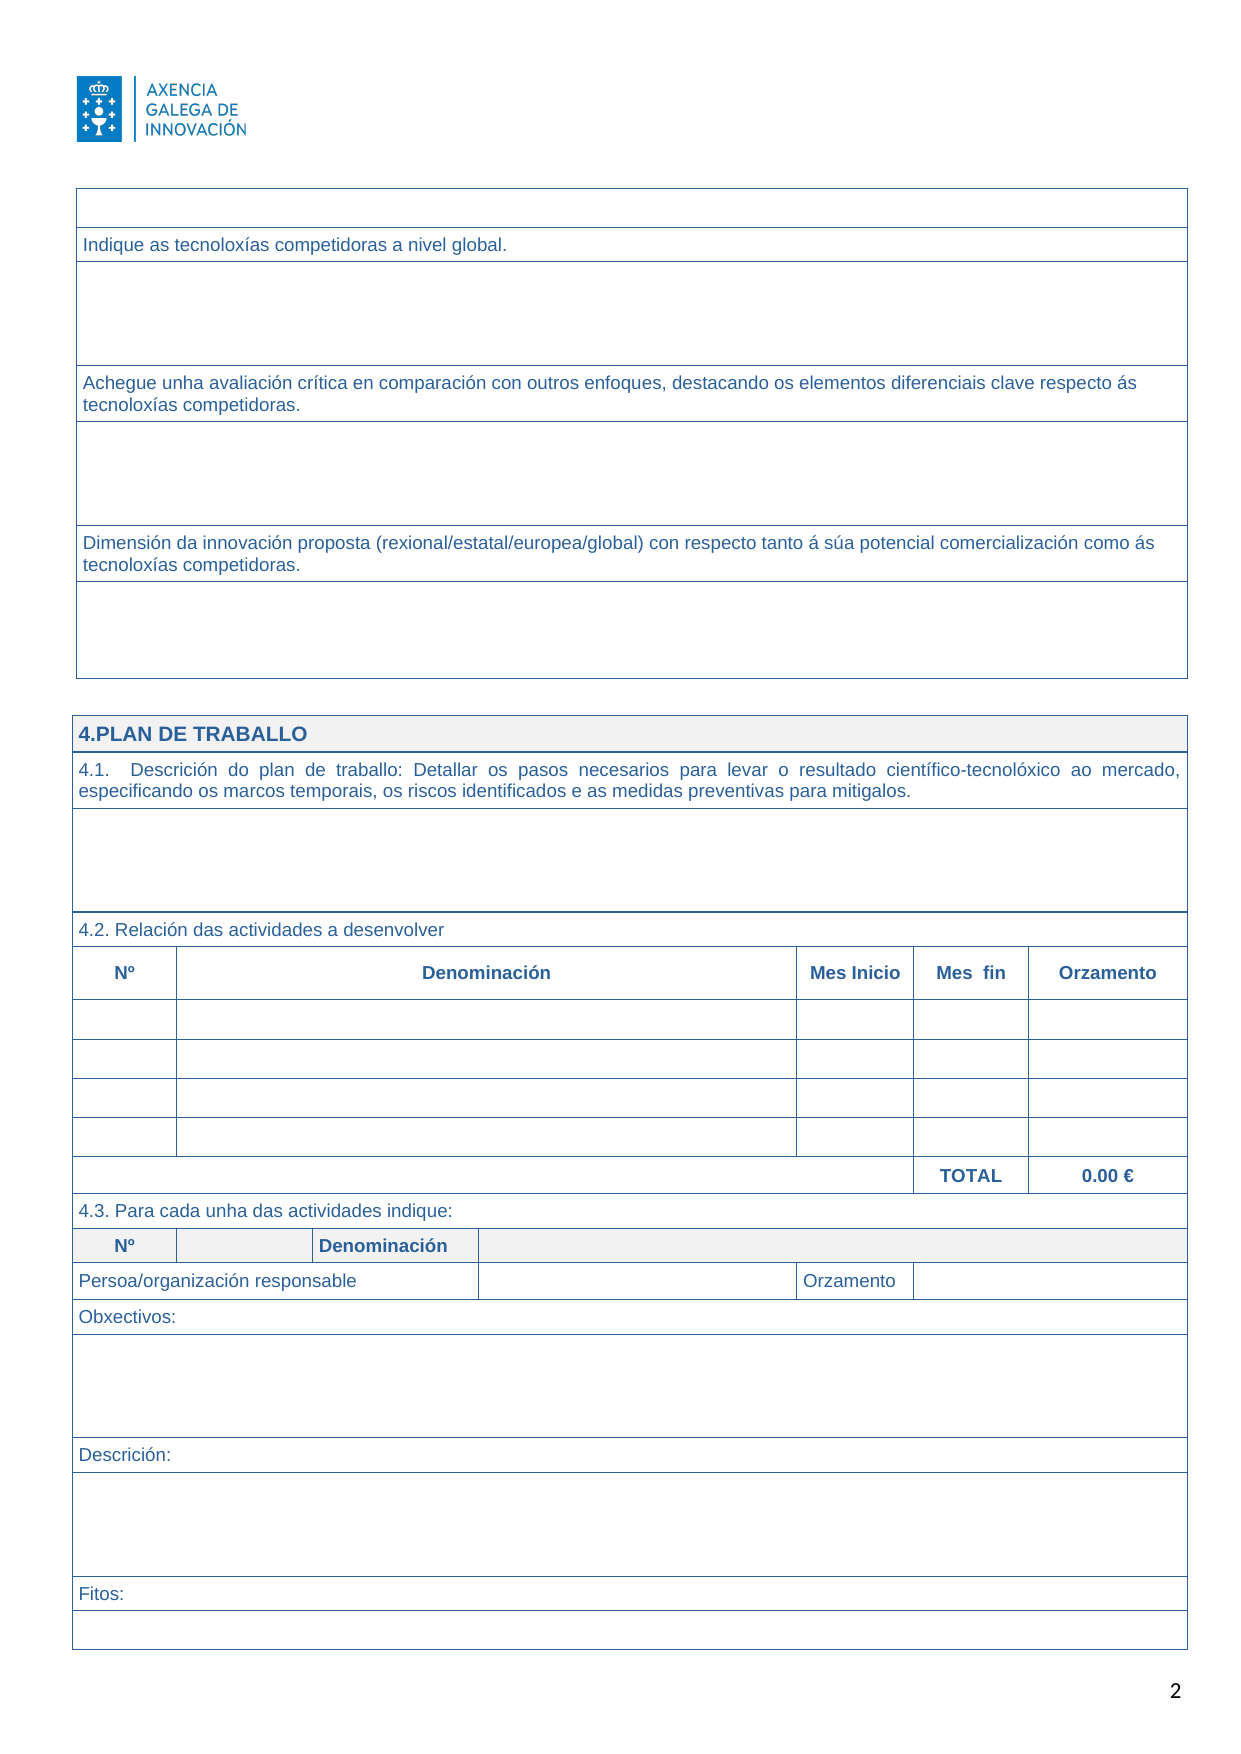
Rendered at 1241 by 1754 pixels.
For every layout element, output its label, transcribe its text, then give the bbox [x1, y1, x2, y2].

table_cell [797, 1118, 913, 1156]
table_cell [73, 1040, 176, 1078]
table_cell Nº [73, 1229, 176, 1262]
table_cell Dimensión da innovación proposta (rexional/estatal/europea/global) con respecto tanto á súa potencial comercialización como ás tecnoloxías competidoras. [77, 526, 1187, 581]
table_cell [77, 262, 1187, 365]
table_cell [73, 1079, 176, 1117]
table_cell Mes fin [914, 947, 1028, 999]
table_cell [177, 1079, 796, 1117]
table_cell [1029, 1079, 1187, 1117]
table_cell Achegue unha avaliación crítica en comparación con outros enfoques, destacando os elementos diferenciais clave respecto ás tecnoloxías competidoras. [77, 366, 1187, 421]
table_cell Indique as tecnoloxías competidoras a nivel global. [77, 228, 1187, 261]
table_cell [73, 1611, 1187, 1649]
table_cell Denominación [177, 947, 796, 999]
table_cell Orzamento [1029, 947, 1187, 999]
table_cell Persoa/organización responsable [73, 1263, 478, 1299]
table_cell [1029, 1118, 1187, 1156]
table_cell [177, 1000, 796, 1038]
table_cell [914, 1040, 1028, 1078]
table_cell [177, 1040, 796, 1078]
table_cell [914, 1079, 1028, 1117]
table_cell Denominación [313, 1229, 478, 1262]
table_header 4.PLAN DE TRABALLO [73, 716, 1187, 751]
table_cell [177, 1118, 796, 1156]
table_cell [479, 1229, 1187, 1262]
table_cell [797, 1079, 913, 1117]
table_cell Fitos: [73, 1577, 1187, 1610]
table_cell [73, 1118, 176, 1156]
table_cell Mes Inicio [797, 947, 913, 999]
table_cell [73, 1473, 1187, 1576]
table_cell TOTAL [914, 1157, 1028, 1193]
table_cell [914, 1000, 1028, 1038]
table_cell [77, 189, 1187, 227]
table_cell [1029, 1040, 1187, 1078]
table_cell [914, 1118, 1028, 1156]
table_cell [797, 1000, 913, 1038]
table_cell Obxectivos: [73, 1300, 1187, 1333]
table_cell [73, 1157, 913, 1193]
table_cell [73, 809, 1187, 911]
table_cell [77, 422, 1187, 525]
table_cell [914, 1263, 1187, 1299]
table_cell [77, 582, 1187, 678]
table_cell [177, 1229, 312, 1262]
table_cell 4.2. Relación das actividades a desenvolver [73, 913, 1187, 946]
table_cell [797, 1040, 913, 1078]
table_cell 0,00 € [1029, 1157, 1187, 1193]
table_cell Orzamento [797, 1263, 913, 1299]
table_cell [479, 1263, 796, 1299]
table_cell 4.1. Descrición do plan de traballo: Detallar os pasos necesarios para levar o resultado científico-tecnolóxico ao mercado, especificando os marcos temporais, os riscos identificados e as medidas preventivas para mitigalos. [73, 753, 1187, 807]
table_cell Descrición: [73, 1438, 1187, 1472]
table_cell [1029, 1000, 1187, 1038]
picture [76, 76, 246, 142]
table_cell [73, 1335, 1187, 1437]
table_cell 4.3. Para cada unha das actividades indique: [73, 1194, 1187, 1228]
table_cell [73, 1000, 176, 1038]
table_cell Nº [73, 947, 176, 999]
